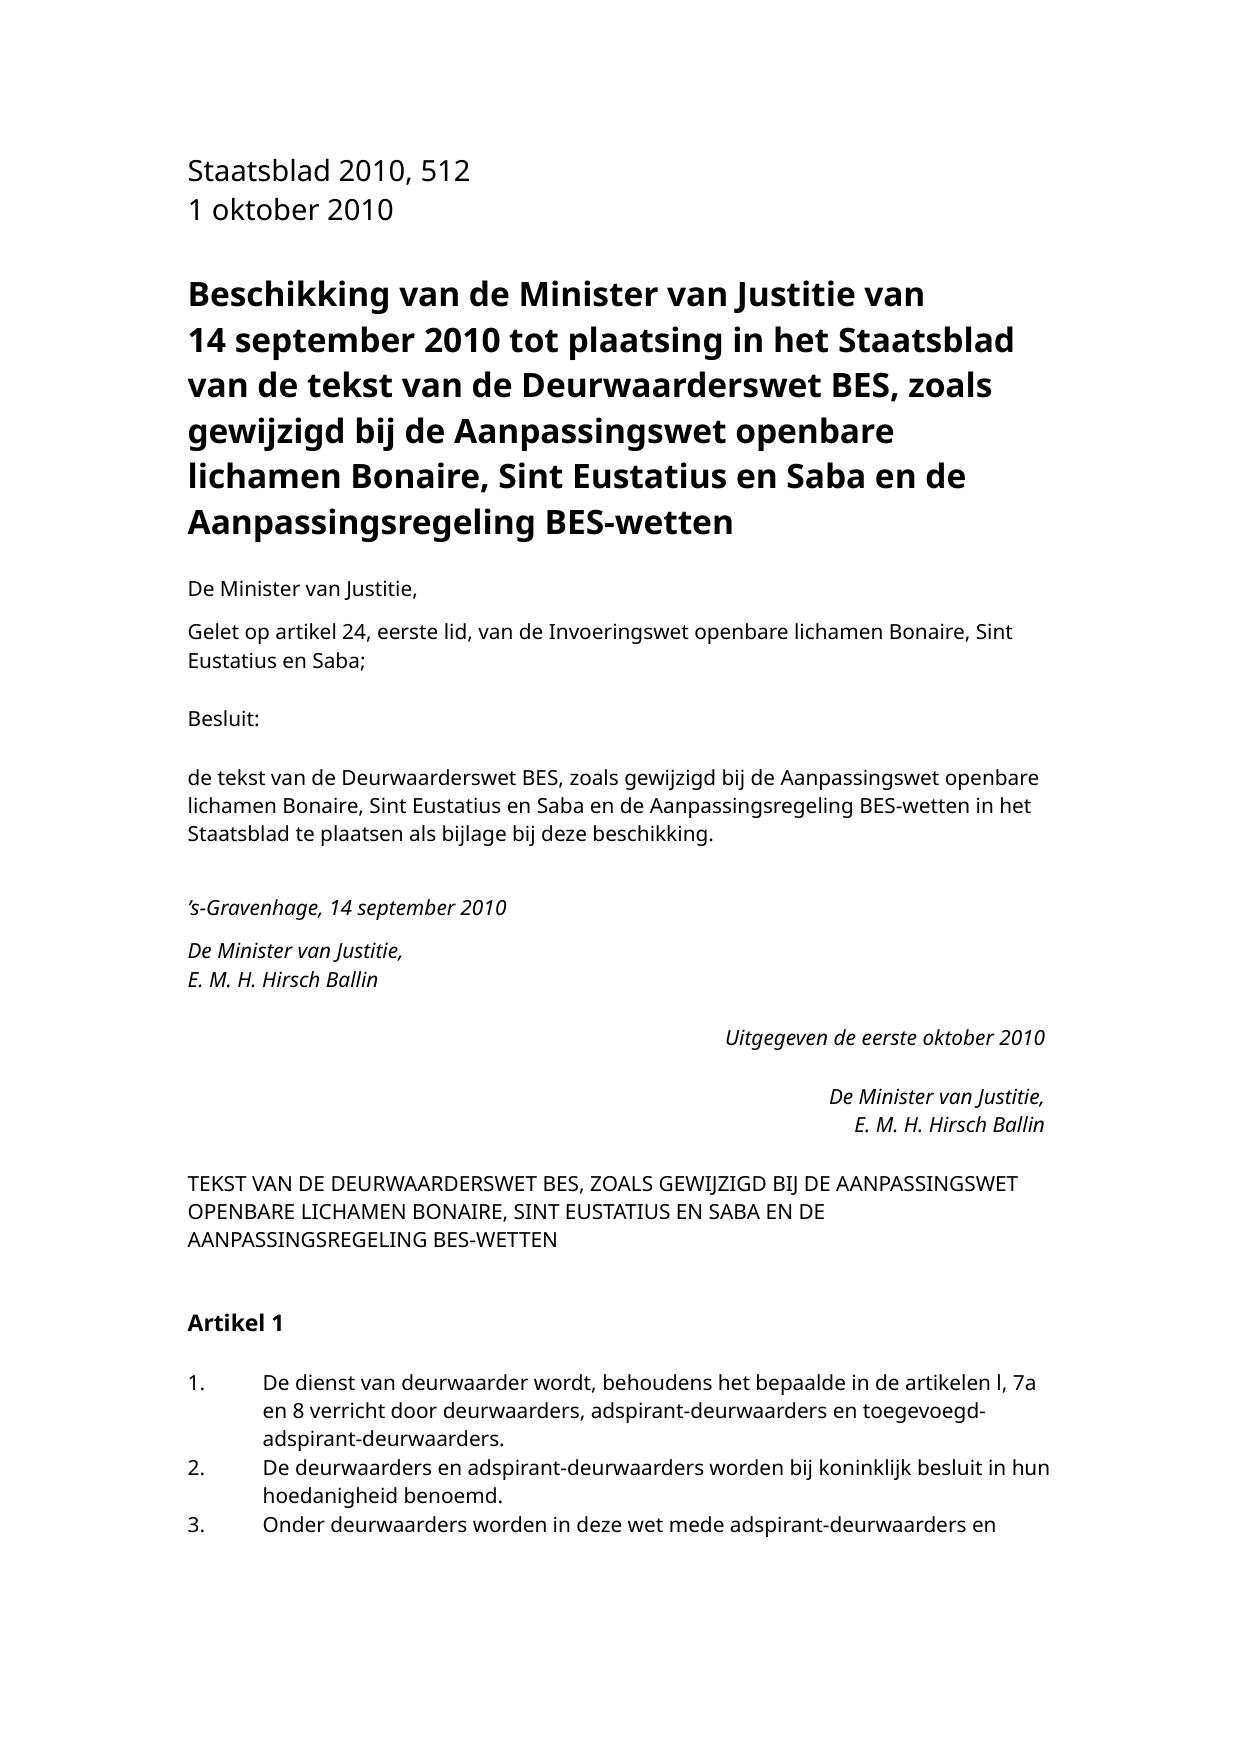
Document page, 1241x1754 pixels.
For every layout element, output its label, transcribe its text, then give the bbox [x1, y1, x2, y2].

text de tekst van de Deurwaarderswet BES, zoals gewijzigd bij de Aanpassingswet openbare lichamen Bonaire, Sint Eustatius en Saba en de Aanpassingsregeling BES-wetten in het Staatsblad te plaatsen als bijlage bij deze beschikking. [187, 763, 1053, 848]
text De Minister van Justitie, [187, 936, 1053, 965]
subtitle TEKST VAN DE DEURWAARDERSWET BES, ZOALS GEWIJZIGD BIJ DE AANPASSINGSWET OPENBARE LICHAMEN BONAIRE, SINT EUSTATIUS EN SABA EN DE AANPASSINGSREGELING BES-WETTEN [187, 1169, 1053, 1254]
text Gelet op artikel 24, eerste lid, van de Invoeringswet openbare lichamen Bonaire, Sint Eustatius en Saba; [187, 617, 1053, 674]
list Onder deurwaarders worden in deze wet mede adspirant-deurwaarders en [187, 1510, 1053, 1538]
text De Minister van Justitie, [187, 1082, 1053, 1110]
text ’s-Gravenhage, 14 september 2010 [187, 893, 1053, 921]
text 1 oktober 2010 [187, 190, 1053, 229]
list De dienst van deurwaarder wordt, behoudens het bepaalde in de artikelen l, 7a en 8 verricht door deurwaarders, adspirant-deurwaarders en toegevoegd-adspirant-deurwaarders. [187, 1368, 1053, 1453]
text De Minister van Justitie, [187, 574, 1053, 602]
subtitle Artikel 1 [187, 1306, 1053, 1338]
list De deurwaarders en adspirant-deurwaarders worden bij koninklijk besluit in hun hoedanigheid benoemd. [187, 1453, 1053, 1510]
text Uitgegeven de eerste oktober 2010 [187, 1023, 1053, 1052]
text E. M. H. Hirsch Ballin [187, 1110, 1053, 1139]
text Staatsblad 2010, 512 [187, 150, 1053, 190]
text E. M. H. Hirsch Ballin [187, 965, 1053, 993]
subtitle Beschikking van de Minister van Justitie van 14 september 2010 tot plaatsing in het Staatsblad van de tekst van de Deurwaarderswet BES, zoals gewijzigd bij de Aanpassingswet openbare lichamen Bonaire, Sint Eustatius en Saba en de Aanpassingsregeling BES-wetten [187, 271, 1053, 544]
text Besluit: [187, 704, 1053, 733]
